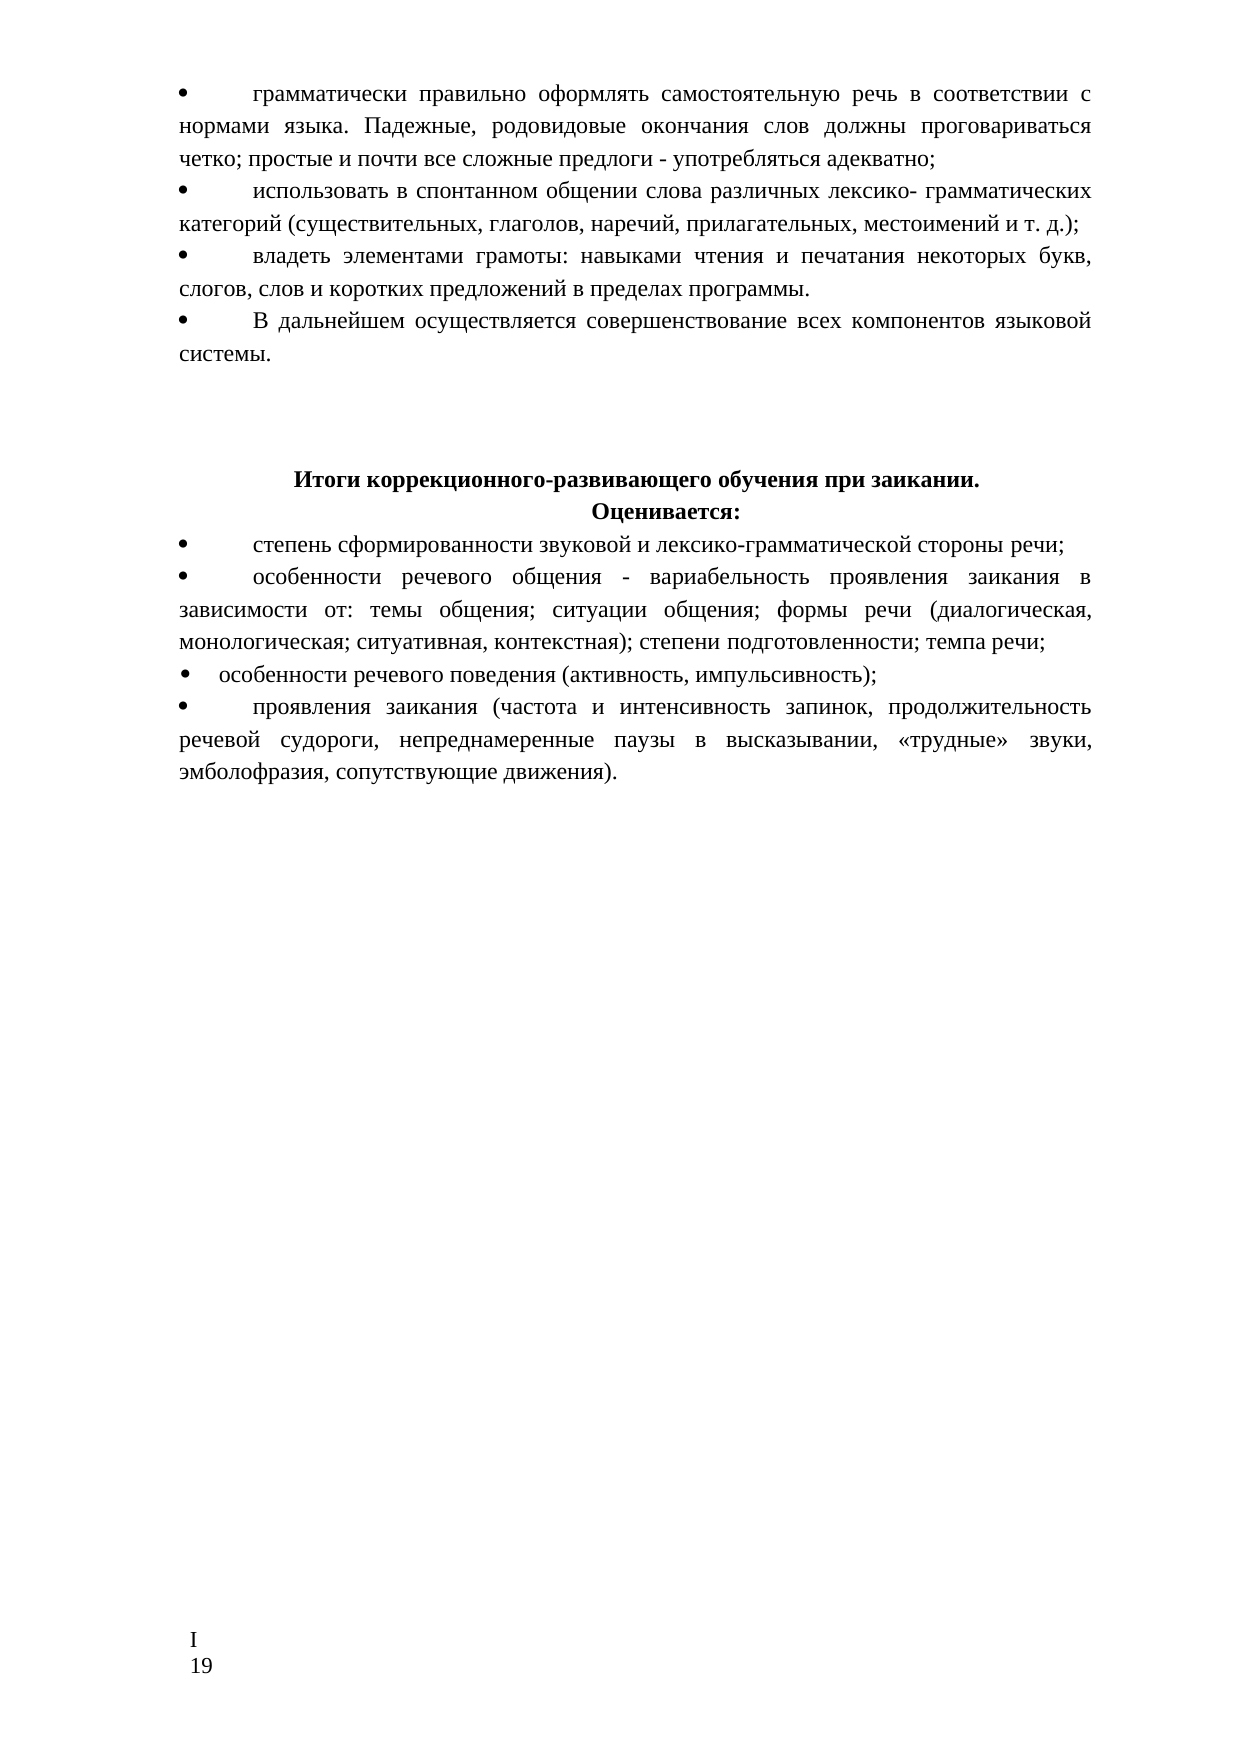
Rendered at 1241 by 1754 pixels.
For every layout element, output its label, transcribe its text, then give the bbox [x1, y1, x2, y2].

text Итоги коррекционного-развивающего обучения при заикании. [179, 461, 1094, 494]
list использовать в спонтанном общении слова различных лексико- грамматических категорий (существительных, глаголов, наречий, прилагательных, местоимений и т. д.); [179, 172, 1092, 237]
list особенности речевого общения - вариабельность проявления заикания в зависимости от: темы общения; ситуации общения; формы речи (диалогическая, монологическая; ситуативная, контекстная); степени подготовленности; темпа речи; [179, 559, 1092, 656]
text Оценивается: [179, 494, 1094, 526]
list грамматически правильно оформлять самостоятельную речь в соответствии с нормами языка. Падежные, родовидовые окончания слов должны проговариваться четко; простые и почти все сложные предлоги - употребляться адекватно; [179, 75, 1092, 172]
list степень сформированности звуковой и лексико-грамматической стороны речи; [179, 526, 1092, 559]
list особенности речевого поведения (активность, импульсивность); [181, 656, 1094, 689]
list владеть элементами грамоты: навыками чтения и печатания некоторых букв, слогов, слов и коротких предложений в пределах программы. [179, 237, 1092, 302]
list В дальнейшем осуществляется совершенствование всех компонентов языковой системы. [179, 302, 1092, 367]
list проявления заикания (частота и интенсивность запинок, продолжительность речевой судороги, непреднамеренные паузы в высказывании, «трудные» звуки, эмболофразия, сопутствующие движения). [179, 689, 1092, 786]
